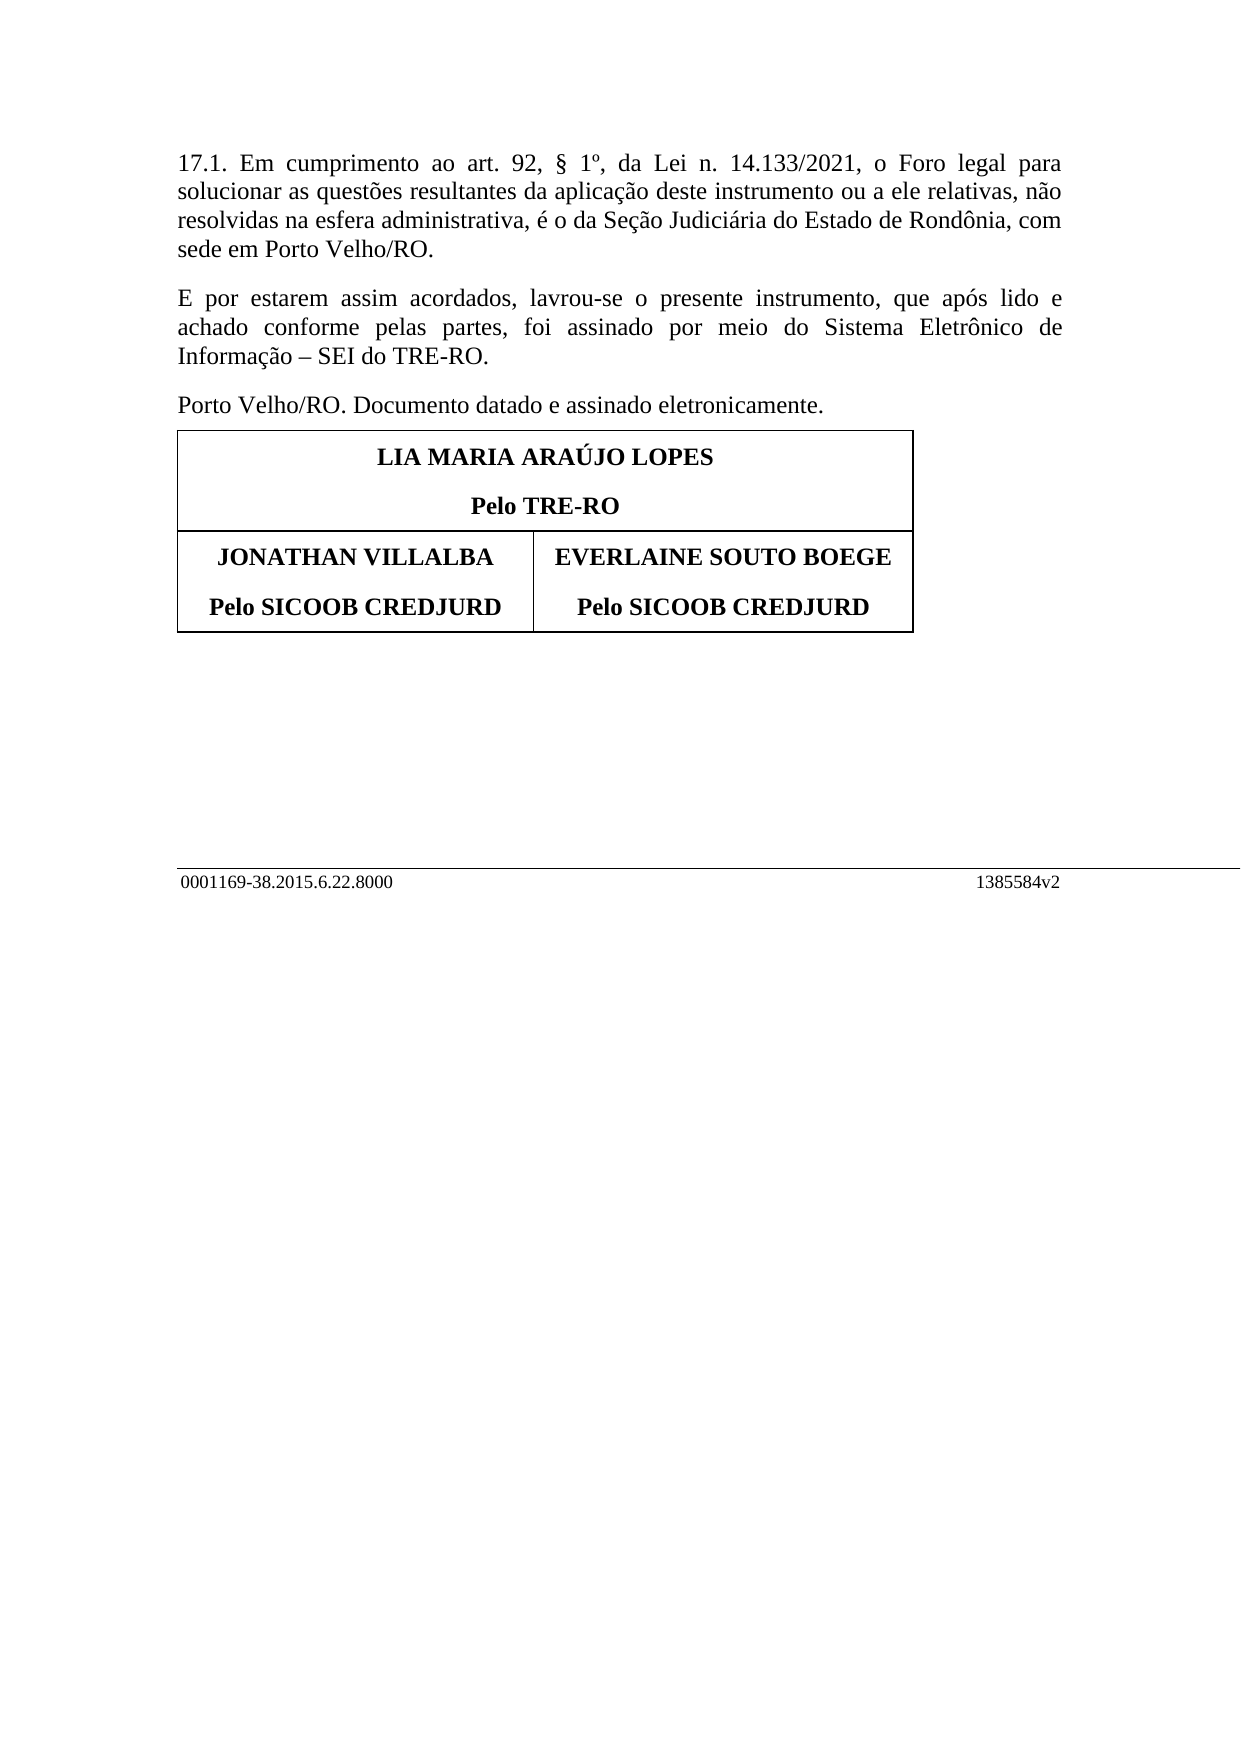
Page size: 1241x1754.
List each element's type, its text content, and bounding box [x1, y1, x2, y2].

table_header 1385584v2 [620, 869, 1063, 896]
table_header [186, 753, 194, 789]
table_header [177, 824, 186, 860]
text E por estarem assim acordados, lavrou-se o presente instrumento, que após lido e achado conforme pelas partes, foi assinado por meio do Sistema Eletrônico de Informação – SEI do TRE-RO. [177, 283, 1063, 370]
table_header [177, 753, 186, 789]
table_header [186, 789, 194, 824]
table_header [177, 789, 186, 824]
text Porto Velho/RO. Documento datado e assinado eletronicamente. [177, 391, 1063, 419]
table_cell JONATHAN VILLALBA Pelo SICOOB CREDJURD [178, 532, 533, 631]
table_header [177, 718, 186, 753]
table_header 0001169-38.2015.6.22.8000 [177, 869, 620, 896]
table_header [186, 824, 194, 860]
text 17.1. Em cumprimento ao art. 92, § 1º, da Lei n. 14.133/2021, o Foro legal para solucionar as questões resultantes da aplicação deste instrumento ou a ele relativas, não resolvidas na esfera administrativa, é o da Seção Judiciária do Estado de Rondônia, com sede em Porto Velho/RO. [177, 148, 1063, 263]
table_header LIA MARIA ARAÚJO LOPES Pelo TRE-RO [178, 431, 912, 530]
table_header [177, 682, 186, 718]
table_cell EVERLAINE SOUTO BOEGE Pelo SICOOB CREDJURD [534, 532, 912, 631]
table_header [186, 682, 194, 718]
table_header [186, 718, 194, 753]
